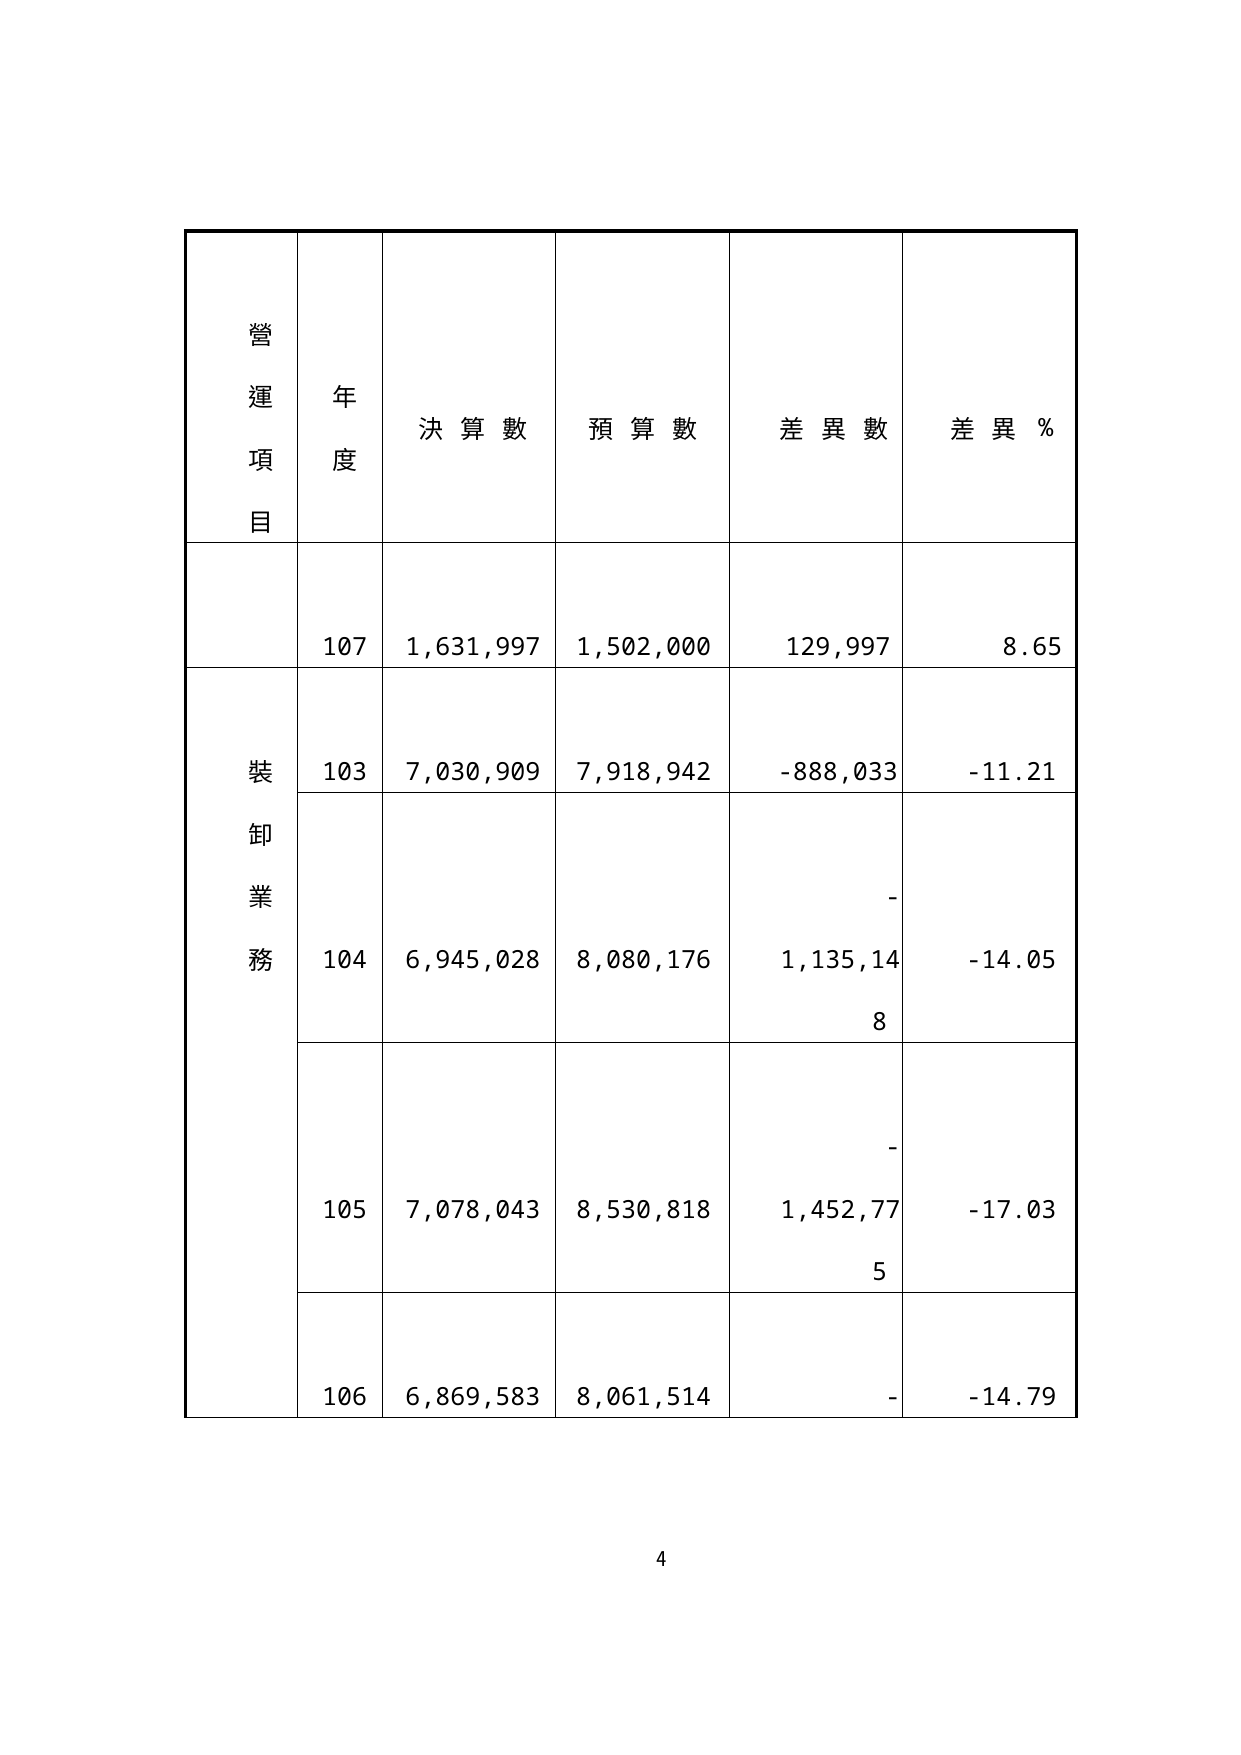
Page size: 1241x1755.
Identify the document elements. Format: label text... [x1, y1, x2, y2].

table_cell 8,530,818 [556, 1043, 729, 1292]
table_cell 8.65 [903, 543, 1075, 667]
table_cell 106 [298, 1293, 382, 1417]
table_cell 104 [298, 793, 382, 1042]
table_cell -1,452,775 [730, 1043, 902, 1292]
table_header 差異數 [730, 233, 902, 542]
table_cell -14.05 [903, 793, 1075, 1042]
table_cell 6,945,028 [383, 793, 555, 1042]
table_cell 裝卸業務 [187, 668, 297, 1417]
table_header 差異% [903, 233, 1075, 542]
table_cell -14.79 [903, 1293, 1075, 1417]
table_cell 8,080,176 [556, 793, 729, 1042]
table_cell 107 [298, 543, 382, 667]
table_cell -888,033 [730, 668, 902, 792]
table_cell -1,135,148 [730, 793, 902, 1042]
table_cell 7,078,043 [383, 1043, 555, 1292]
table_cell [187, 543, 297, 667]
table_cell -17.03 [903, 1043, 1075, 1292]
table_cell 105 [298, 1043, 382, 1292]
table_cell -11.21 [903, 668, 1075, 792]
table_header 預算數 [556, 233, 729, 542]
table_header 年度 [298, 233, 382, 542]
table_cell 103 [298, 668, 382, 792]
table_cell 8,061,514 [556, 1293, 729, 1417]
table_header 營運項目 [187, 233, 297, 542]
table_cell 1,502,000 [556, 543, 729, 667]
table_header 決算數 [383, 233, 555, 542]
table_cell 1,631,997 [383, 543, 555, 667]
table_cell 7,030,909 [383, 668, 555, 792]
table_cell 7,918,942 [556, 668, 729, 792]
table_cell 6,869,583 [383, 1293, 555, 1417]
table_cell [730, 1293, 902, 1417]
table_cell 129,997 [730, 543, 902, 667]
